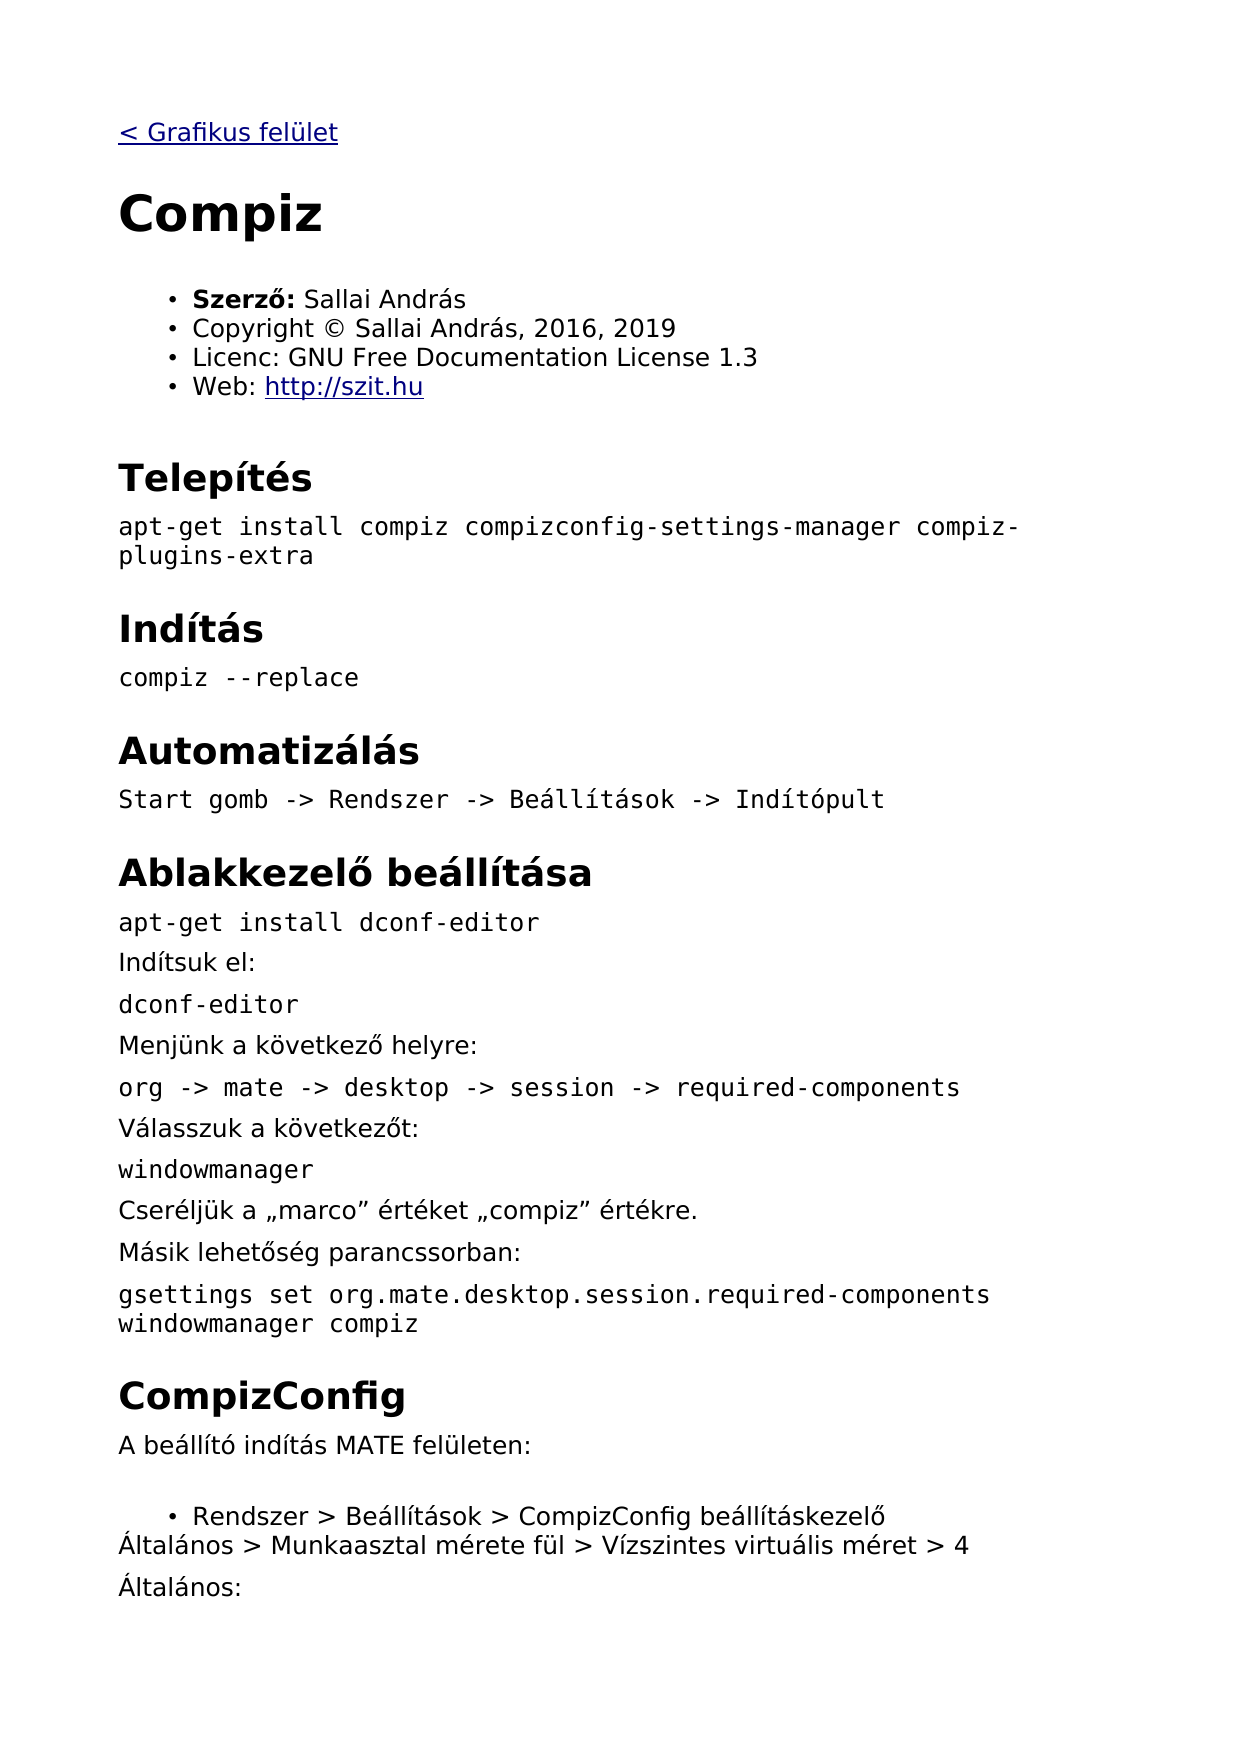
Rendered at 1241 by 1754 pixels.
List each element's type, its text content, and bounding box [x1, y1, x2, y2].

text apt-get install compiz compizconfig-settings-manager compiz-plugins-extra [118, 512, 1122, 571]
text Cseréljük a „marco” értéket „compiz” értékre. [118, 1196, 1122, 1226]
list Copyright © Sallai András, 2016, 2019 [177, 314, 1122, 343]
list Web: http://szit.hu [177, 372, 1122, 402]
text gsettings set org.mate.desktop.session.required-components windowmanager compiz [118, 1280, 1122, 1338]
subtitle Telepítés [118, 456, 1122, 500]
text Válasszuk a következőt: [118, 1114, 1122, 1143]
text dconf-editor [118, 990, 1122, 1019]
text windowmanager [118, 1156, 1122, 1185]
subtitle Automatizálás [118, 729, 1122, 773]
text compiz --replace [118, 663, 1122, 693]
list Licenc: GNU Free Documentation License 1.3 [177, 343, 1122, 372]
text A beállító indítás MATE felületen: [118, 1431, 1122, 1460]
text Start gomb -> Rendszer -> Beállítások -> Indítópult [118, 786, 1122, 815]
subtitle Ablakkezelő beállítása [118, 852, 1122, 895]
text Másik lehetőség parancssorban: [118, 1238, 1122, 1267]
text Menjünk a következő helyre: [118, 1031, 1122, 1060]
subtitle CompizConfig [118, 1375, 1122, 1418]
text org -> mate -> desktop -> session -> required-components [118, 1073, 1122, 1102]
text Általános: [118, 1573, 1122, 1602]
text Indítsuk el: [118, 949, 1122, 978]
list Szerző: Sallai András [177, 285, 1122, 314]
text apt-get install dconf-editor [118, 908, 1122, 937]
subtitle Compiz [118, 185, 1122, 243]
subtitle Indítás [118, 607, 1122, 651]
list Rendszer > Beállítások > CompizConfig beállításkezelő [177, 1502, 1122, 1531]
text < Grafikus felület [118, 118, 1122, 147]
text Általános > Munkaasztal mérete fül > Vízszintes virtuális méret > 4 [118, 1531, 1122, 1561]
